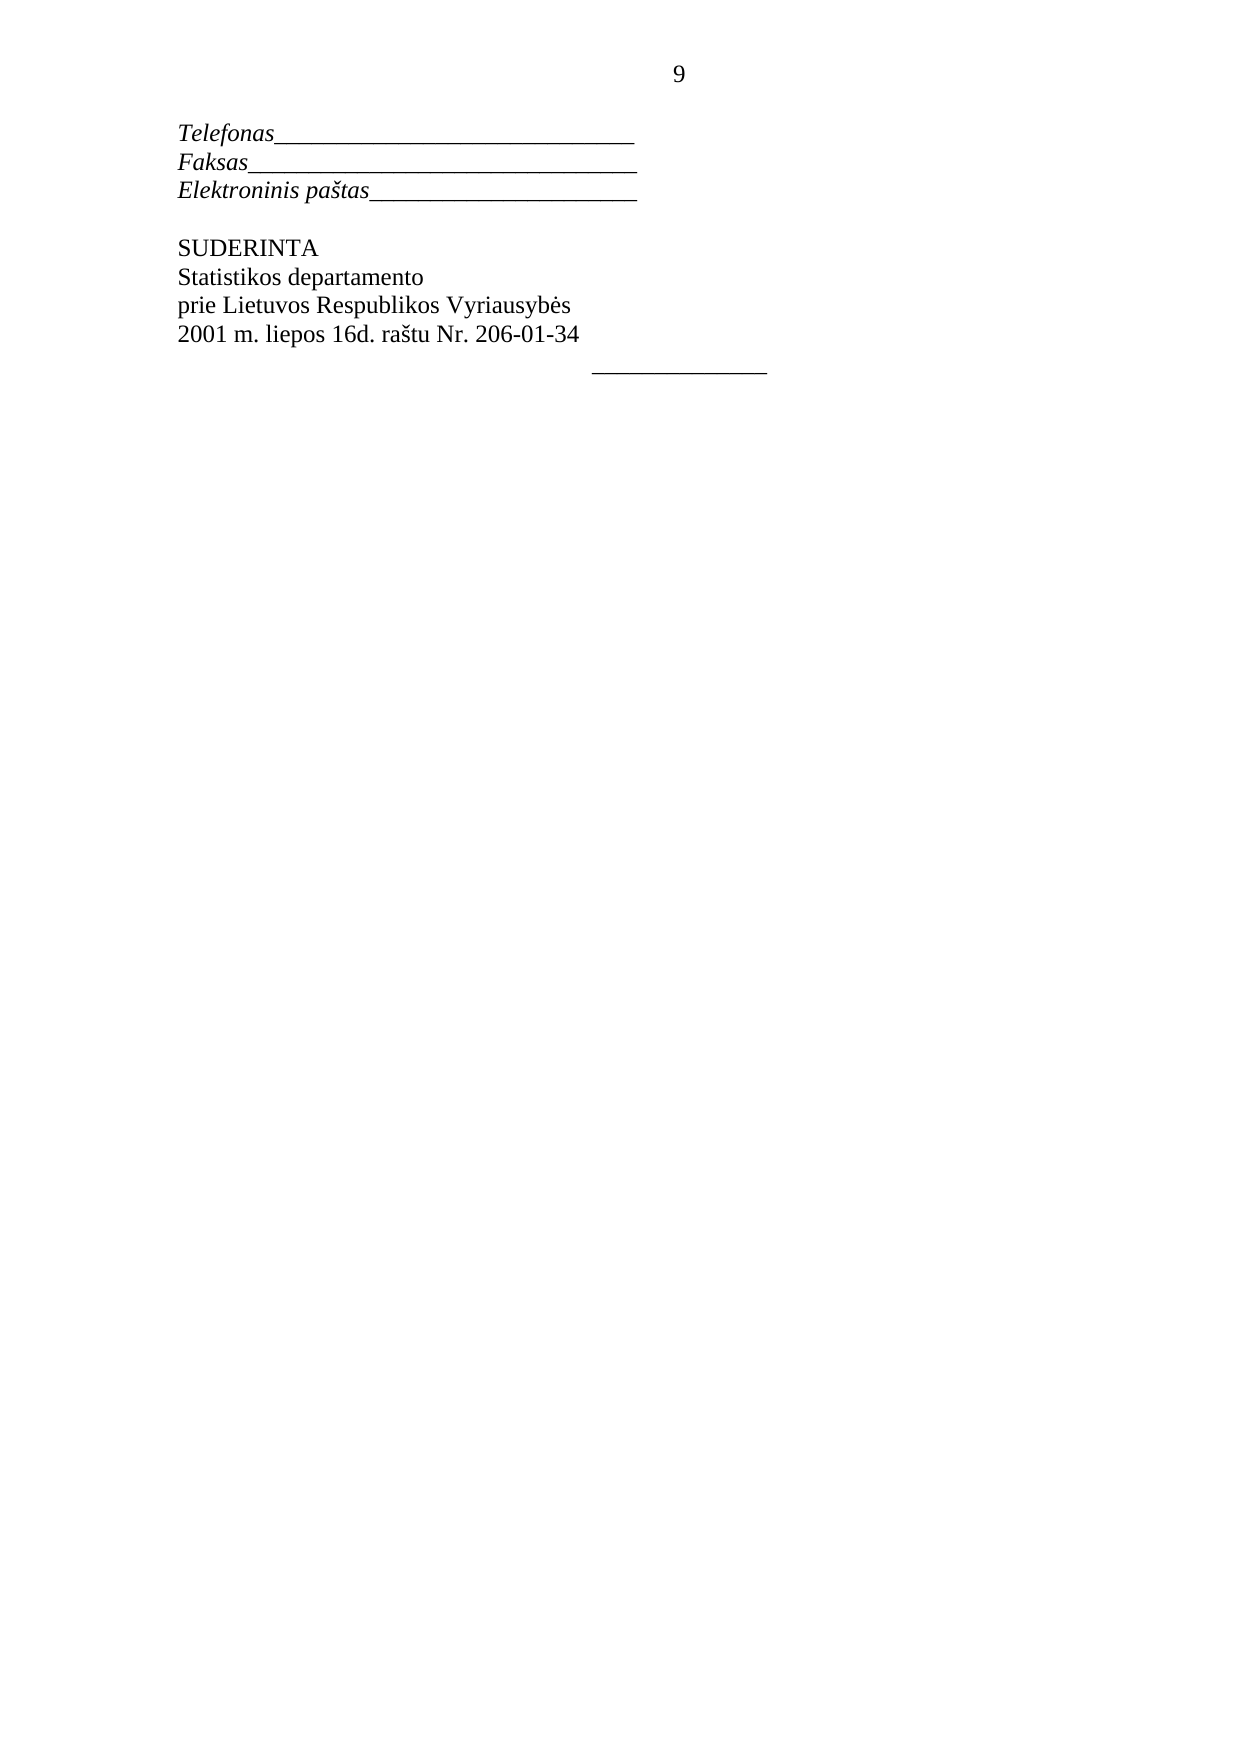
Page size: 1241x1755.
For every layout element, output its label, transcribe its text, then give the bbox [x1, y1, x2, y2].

text SUDERINTA [177, 233, 1181, 262]
text Elektroninis paštas [177, 176, 1181, 204]
text prie Lietuvos Respublikos Vyriausybės [177, 291, 1181, 319]
text Faksas [177, 147, 1181, 176]
text Telefonas [177, 118, 1181, 147]
text ______________ [177, 348, 1181, 377]
text Statistikos departamento [177, 262, 1181, 291]
text 2001 m. liepos 16d. raštu Nr. 206-01-34 [177, 319, 1181, 348]
